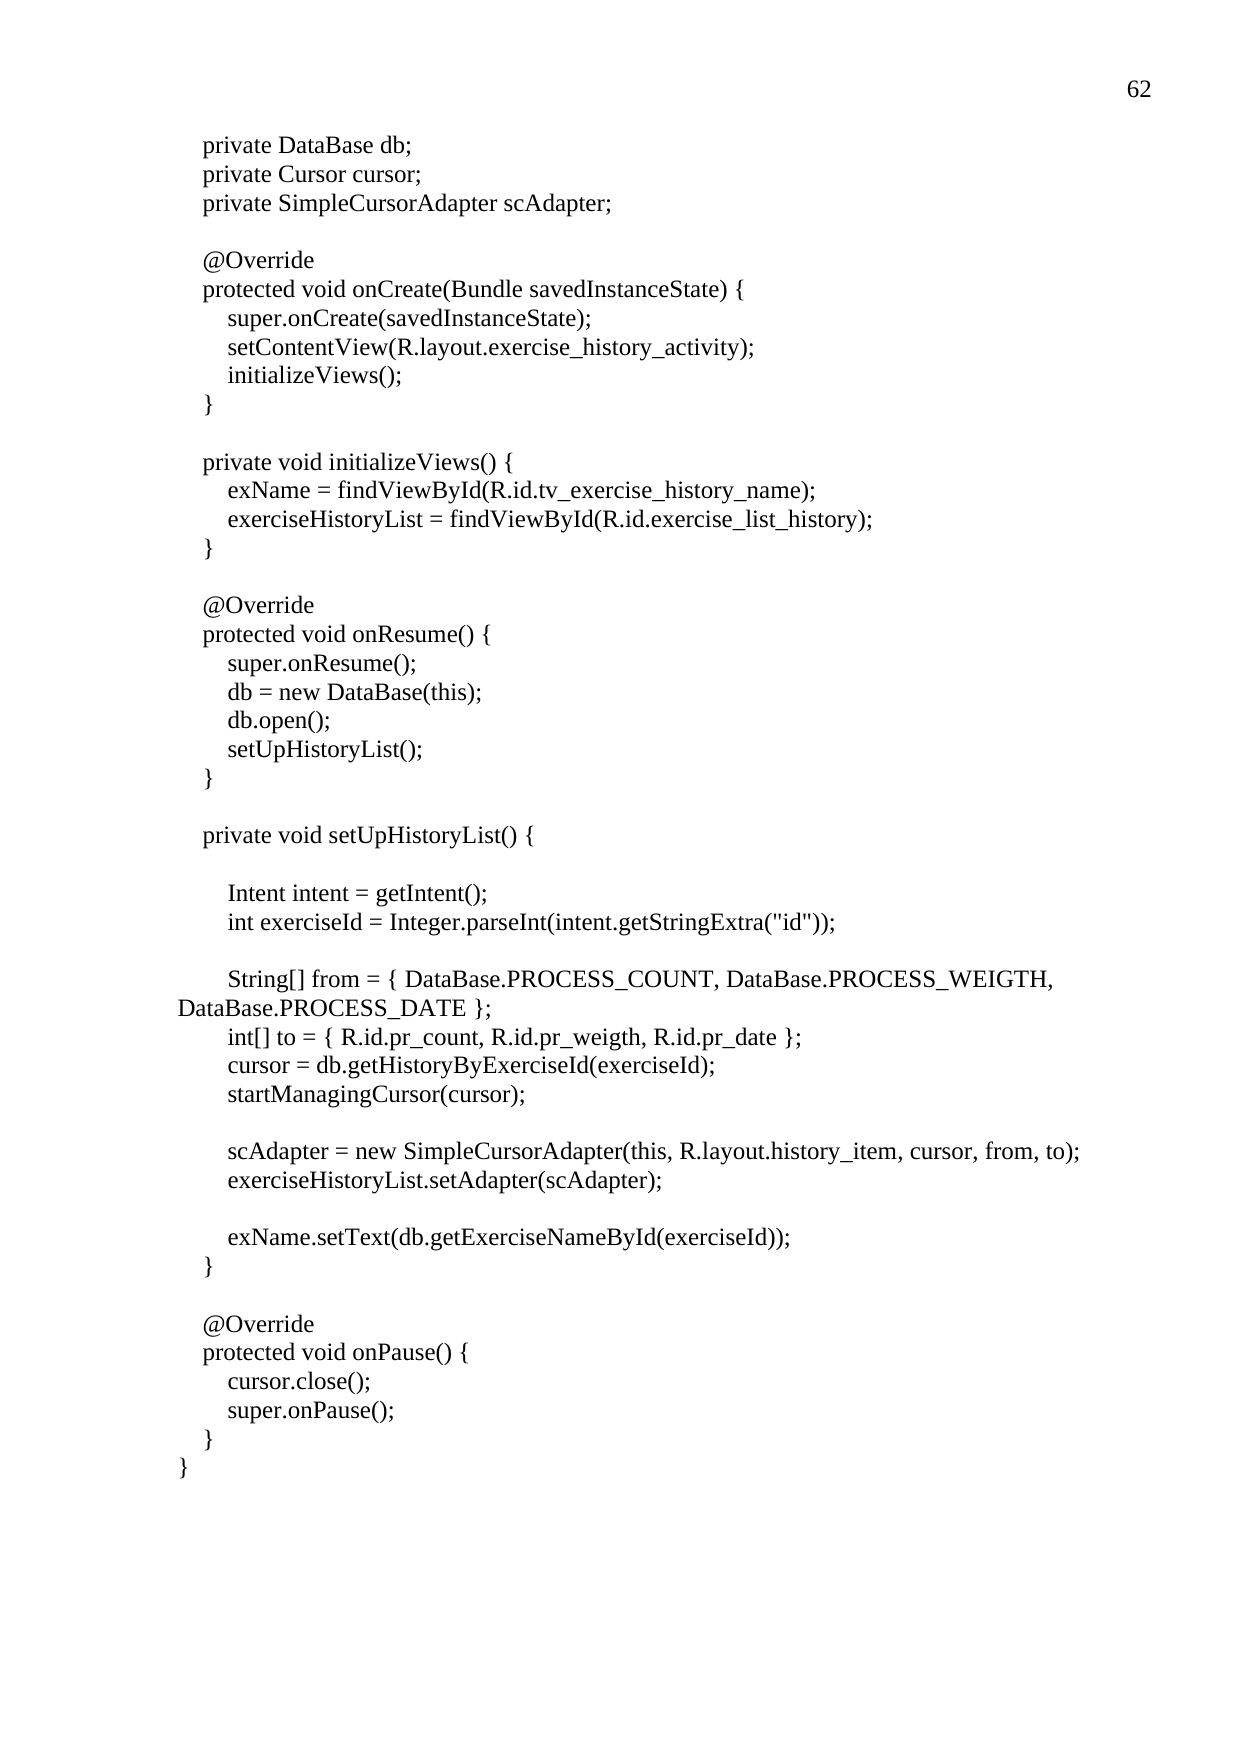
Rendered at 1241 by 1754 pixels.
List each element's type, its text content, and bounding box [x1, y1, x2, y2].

text scAdapter = new SimpleCursorAdapter(this, R.layout.history_item, cursor, from, to); [177, 1136, 1152, 1165]
text private void initializeViews() { [177, 447, 1152, 476]
text db = new DataBase(this); [177, 677, 1152, 706]
text Intent intent = getIntent(); [177, 878, 1152, 907]
text } [177, 533, 1152, 562]
text @Override [177, 246, 1152, 274]
text int exerciseId = Integer.parseInt(intent.getStringExtra("id")); [177, 907, 1152, 936]
text initializeViews(); [177, 361, 1152, 389]
text private DataBase db; [177, 131, 1152, 159]
text private void setUpHistoryList() { [177, 821, 1152, 849]
text super.onCreate(savedInstanceState); [177, 303, 1152, 332]
text @Override [177, 591, 1152, 619]
text } [177, 1424, 1152, 1452]
text } [177, 1452, 1152, 1481]
text cursor = db.getHistoryByExerciseId(exerciseId); [177, 1051, 1152, 1079]
text db.open(); [177, 706, 1152, 734]
text @Override [177, 1309, 1152, 1337]
text exName = findViewById(R.id.tv_exercise_history_name); [177, 476, 1152, 504]
text protected void onPause() { [177, 1337, 1152, 1366]
text exerciseHistoryList = findViewById(R.id.exercise_list_history); [177, 504, 1152, 533]
text int[] to = { R.id.pr_count, R.id.pr_weigth, R.id.pr_date }; [177, 1022, 1152, 1051]
text setContentView(R.layout.exercise_history_activity); [177, 332, 1152, 361]
text exerciseHistoryList.setAdapter(scAdapter); [177, 1165, 1152, 1194]
text } [177, 1251, 1152, 1280]
text private SimpleCursorAdapter scAdapter; [177, 188, 1152, 217]
text private Cursor cursor; [177, 159, 1152, 188]
text protected void onResume() { [177, 619, 1152, 648]
text startManagingCursor(cursor); [177, 1079, 1152, 1108]
text } [177, 389, 1152, 418]
text exName.setText(db.getExerciseNameById(exerciseId)); [177, 1222, 1152, 1251]
text super.onPause(); [177, 1395, 1152, 1424]
text cursor.close(); [177, 1366, 1152, 1395]
text } [177, 763, 1152, 792]
text protected void onCreate(Bundle savedInstanceState) { [177, 274, 1152, 303]
text super.onResume(); [177, 648, 1152, 677]
text setUpHistoryList(); [177, 734, 1152, 763]
text String[] from = { DataBase.PROCESS_COUNT, DataBase.PROCESS_WEIGTH, DataBase.PROCESS_DATE }; [177, 964, 1152, 1022]
